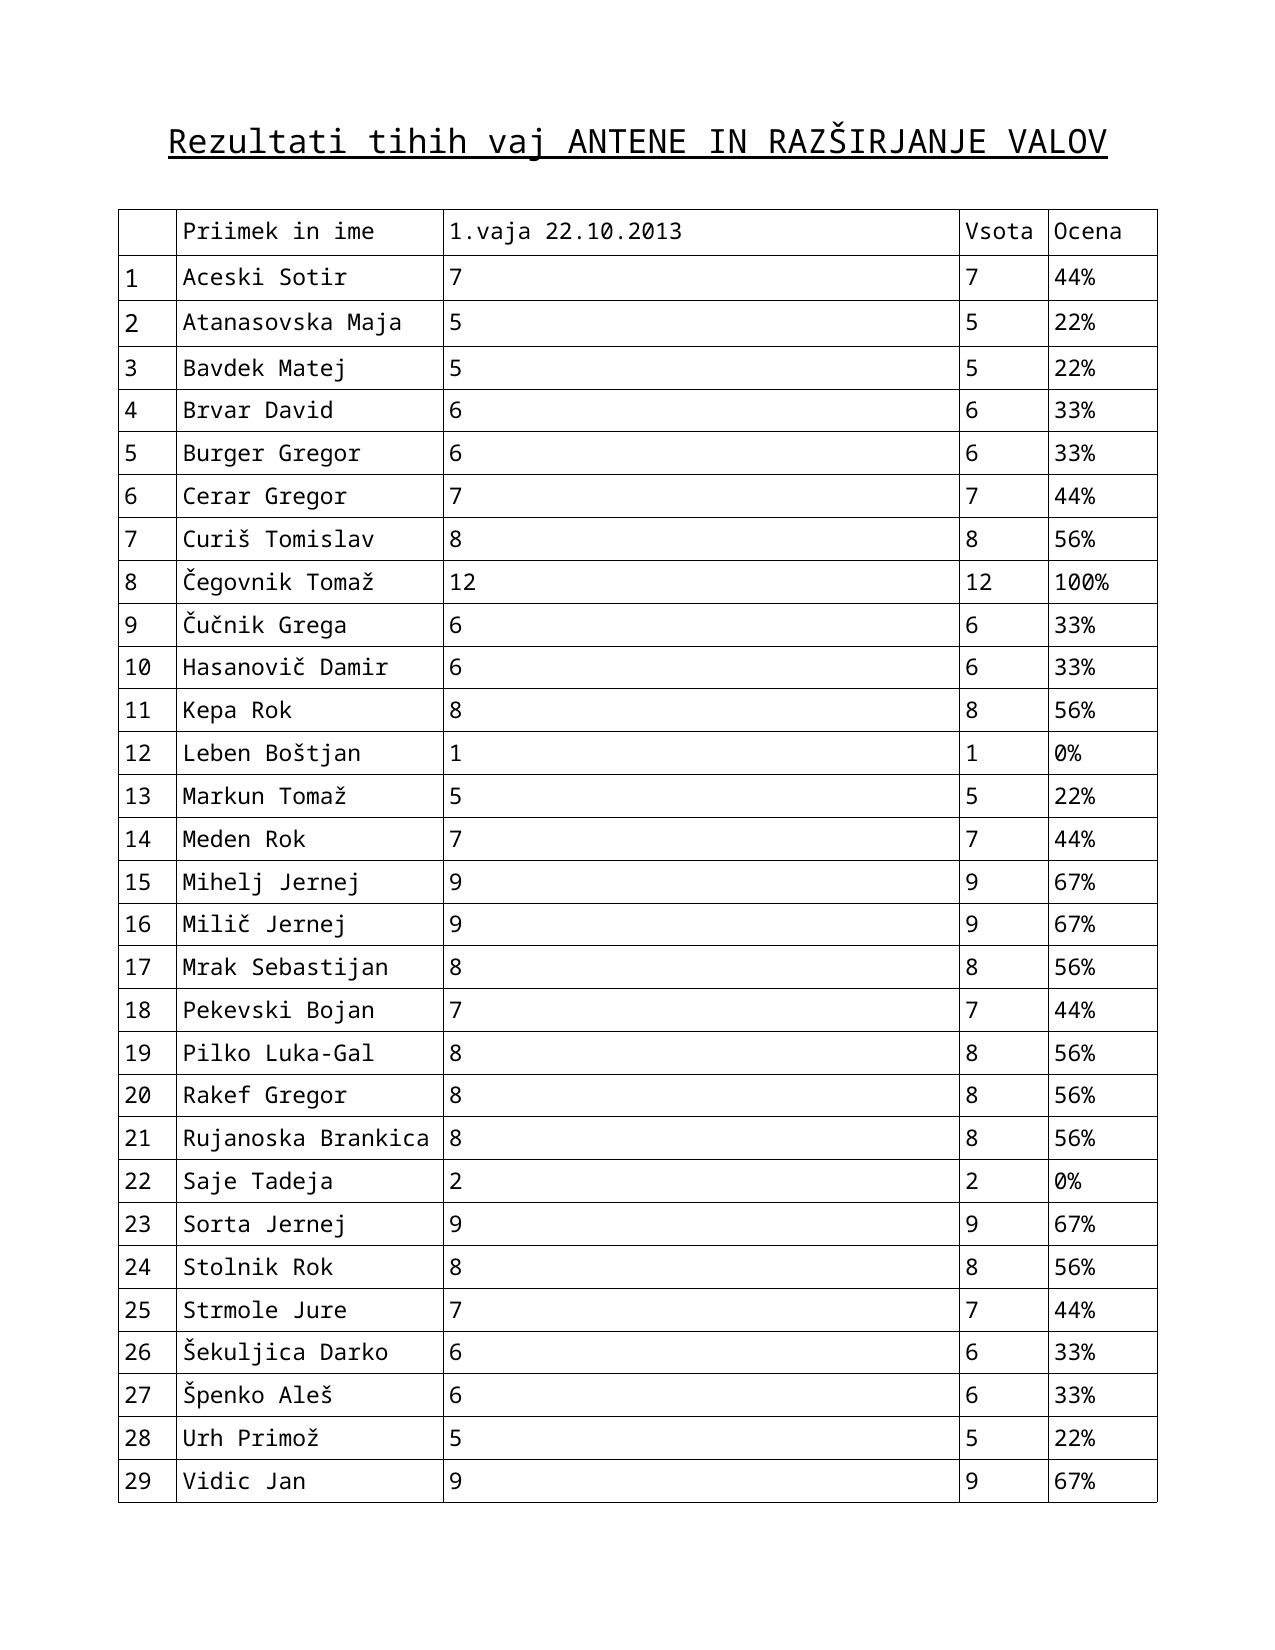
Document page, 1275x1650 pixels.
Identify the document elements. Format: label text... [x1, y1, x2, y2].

table_cell 33% [1049, 432, 1157, 474]
table_cell 44% [1049, 818, 1157, 859]
table_cell Burger Gregor [177, 432, 443, 474]
table_cell 6 [444, 647, 959, 688]
table_cell 6 [444, 432, 959, 474]
table_cell Kepa Rok [177, 689, 443, 731]
table_cell 9 [444, 904, 959, 945]
table_cell 44% [1049, 256, 1157, 300]
table_cell 8 [960, 946, 1048, 988]
table_cell Špenko Aleš [177, 1374, 443, 1416]
table_cell 67% [1049, 904, 1157, 945]
table_cell Pilko Luka-Gal [177, 1032, 443, 1074]
table_cell 8 [444, 1032, 959, 1074]
table_cell 33% [1049, 1332, 1157, 1373]
table_cell Cerar Gregor [177, 475, 443, 517]
table_cell 22 [119, 1160, 176, 1202]
table_cell 3 [119, 347, 176, 389]
table_cell 56% [1049, 689, 1157, 731]
table_cell 5 [444, 347, 959, 389]
table_cell 67% [1049, 1203, 1157, 1245]
table_cell 6 [960, 1374, 1048, 1416]
table_cell 10 [119, 647, 176, 688]
table_cell 7 [444, 475, 959, 517]
table_cell 2 [119, 301, 176, 346]
table_cell 44% [1049, 475, 1157, 517]
table_cell 0% [1049, 1160, 1157, 1202]
table_cell 9 [960, 1460, 1048, 1502]
table_cell 21 [119, 1117, 176, 1159]
table_cell 8 [960, 1246, 1048, 1288]
table_cell Curiš Tomislav [177, 518, 443, 560]
table_cell 15 [119, 861, 176, 902]
table_cell 7 [960, 989, 1048, 1031]
table_cell 56% [1049, 1117, 1157, 1159]
table_cell 6 [960, 390, 1048, 431]
table_cell 33% [1049, 604, 1157, 646]
table_cell 8 [444, 689, 959, 731]
table_header Vsota [960, 210, 1048, 254]
table_cell 17 [119, 946, 176, 988]
table_cell 6 [960, 1332, 1048, 1373]
table_cell 56% [1049, 1032, 1157, 1074]
table_cell Atanasovska Maja [177, 301, 443, 346]
table_cell Strmole Jure [177, 1289, 443, 1331]
table_cell 22% [1049, 775, 1157, 817]
table_cell 7 [119, 518, 176, 560]
table_cell 26 [119, 1332, 176, 1373]
table_cell 44% [1049, 989, 1157, 1031]
table_cell 5 [960, 301, 1048, 346]
table_cell 56% [1049, 946, 1157, 988]
table_cell 29 [119, 1460, 176, 1502]
table_cell 22% [1049, 1417, 1157, 1459]
table_cell 56% [1049, 518, 1157, 560]
table_cell 2 [960, 1160, 1048, 1202]
table_cell 9 [444, 861, 959, 902]
table_cell 9 [960, 1203, 1048, 1245]
table_cell 67% [1049, 861, 1157, 902]
table_header Priimek in ime [177, 210, 443, 254]
table_cell Aceski Sotir [177, 256, 443, 300]
table_cell 8 [444, 518, 959, 560]
table_cell 6 [444, 1374, 959, 1416]
table_header 1.vaja 22.10.2013 [444, 210, 959, 254]
table_cell 16 [119, 904, 176, 945]
table_cell 5 [960, 775, 1048, 817]
table_cell 5 [444, 775, 959, 817]
table_cell 8 [444, 946, 959, 988]
table_cell Rujanoska Brankica [177, 1117, 443, 1159]
table_cell 12 [960, 561, 1048, 603]
table_cell Leben Boštjan [177, 732, 443, 774]
table_cell 6 [960, 647, 1048, 688]
table_cell 33% [1049, 1374, 1157, 1416]
table_cell 7 [444, 818, 959, 859]
table_cell 27 [119, 1374, 176, 1416]
table_cell 6 [444, 604, 959, 646]
table_cell 20 [119, 1075, 176, 1116]
table_cell 22% [1049, 301, 1157, 346]
table_cell 56% [1049, 1075, 1157, 1116]
table_cell 5 [444, 1417, 959, 1459]
table_cell 9 [119, 604, 176, 646]
table_cell 67% [1049, 1460, 1157, 1502]
table_cell 9 [960, 861, 1048, 902]
table_cell Saje Tadeja [177, 1160, 443, 1202]
table_cell 1 [960, 732, 1048, 774]
table_cell 12 [119, 732, 176, 774]
table_cell 6 [444, 1332, 959, 1373]
table_cell 5 [960, 1417, 1048, 1459]
table_cell 5 [119, 432, 176, 474]
table_cell 6 [444, 390, 959, 431]
table_cell 9 [444, 1203, 959, 1245]
table_cell Rakef Gregor [177, 1075, 443, 1116]
table_cell 44% [1049, 1289, 1157, 1331]
table_cell Bavdek Matej [177, 347, 443, 389]
table_cell 7 [960, 475, 1048, 517]
table_cell 0% [1049, 732, 1157, 774]
table_cell Čučnik Grega [177, 604, 443, 646]
table_cell Meden Rok [177, 818, 443, 859]
table_cell Brvar David [177, 390, 443, 431]
table_cell 8 [444, 1075, 959, 1116]
table_cell 8 [444, 1117, 959, 1159]
table_cell 8 [444, 1246, 959, 1288]
table_cell 22% [1049, 347, 1157, 389]
table_cell 13 [119, 775, 176, 817]
table_cell 7 [960, 818, 1048, 859]
table_cell 7 [444, 989, 959, 1031]
table_cell 28 [119, 1417, 176, 1459]
table_cell 25 [119, 1289, 176, 1331]
table_cell Sorta Jernej [177, 1203, 443, 1245]
table_cell Urh Primož [177, 1417, 443, 1459]
table_cell 11 [119, 689, 176, 731]
table_cell 4 [119, 390, 176, 431]
table_cell Čegovnik Tomaž [177, 561, 443, 603]
table_cell 8 [960, 1117, 1048, 1159]
table_cell Mrak Sebastijan [177, 946, 443, 988]
table_cell 7 [960, 1289, 1048, 1331]
table_cell 9 [960, 904, 1048, 945]
table_cell 1 [444, 732, 959, 774]
table_cell 7 [444, 1289, 959, 1331]
table_cell 14 [119, 818, 176, 859]
table_header [119, 210, 176, 254]
text Rezultati tihih vaj ANTENE IN RAZŠIRJANJE VALOV [118, 118, 1157, 163]
table_cell 24 [119, 1246, 176, 1288]
table_cell Vidic Jan [177, 1460, 443, 1502]
table_cell 56% [1049, 1246, 1157, 1288]
table_cell 8 [960, 518, 1048, 560]
table_cell 8 [960, 689, 1048, 731]
table_cell 5 [960, 347, 1048, 389]
table_cell 2 [444, 1160, 959, 1202]
table_cell 18 [119, 989, 176, 1031]
table_cell 8 [960, 1032, 1048, 1074]
table_cell 8 [960, 1075, 1048, 1116]
table_cell Šekuljica Darko [177, 1332, 443, 1373]
table_cell 1 [119, 256, 176, 300]
table_cell 23 [119, 1203, 176, 1245]
table_cell 33% [1049, 390, 1157, 431]
table_cell Pekevski Bojan [177, 989, 443, 1031]
table_cell 100% [1049, 561, 1157, 603]
table_cell Hasanovič Damir [177, 647, 443, 688]
table_header Ocena [1049, 210, 1157, 254]
table_cell 19 [119, 1032, 176, 1074]
table_cell 12 [444, 561, 959, 603]
table_cell Markun Tomaž [177, 775, 443, 817]
table_cell 6 [960, 604, 1048, 646]
table_cell 8 [119, 561, 176, 603]
table_cell 7 [960, 256, 1048, 300]
table_cell Stolnik Rok [177, 1246, 443, 1288]
table_cell 9 [444, 1460, 959, 1502]
table_cell 5 [444, 301, 959, 346]
table_cell 7 [444, 256, 959, 300]
table_cell 6 [960, 432, 1048, 474]
table_cell 33% [1049, 647, 1157, 688]
table_cell 6 [119, 475, 176, 517]
table_cell Mihelj Jernej [177, 861, 443, 902]
table_cell Milič Jernej [177, 904, 443, 945]
